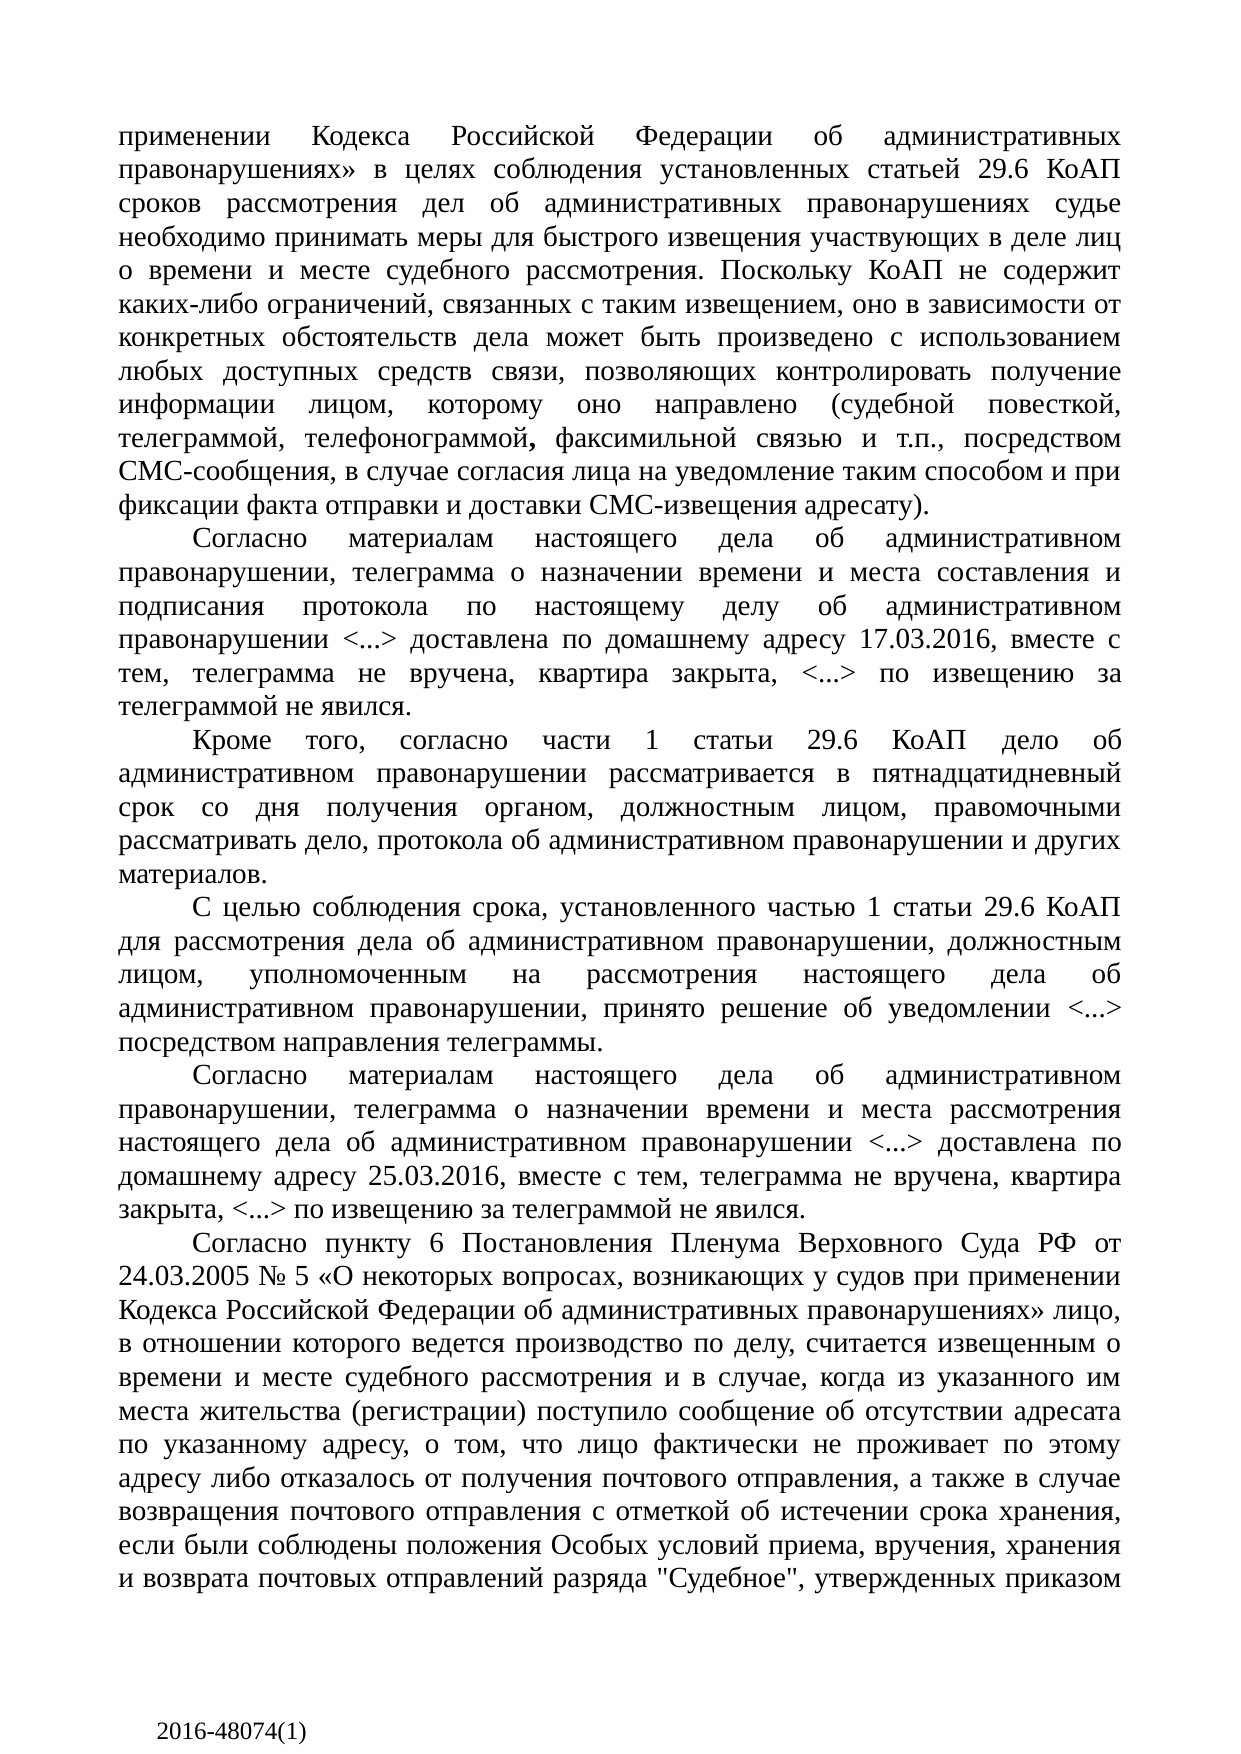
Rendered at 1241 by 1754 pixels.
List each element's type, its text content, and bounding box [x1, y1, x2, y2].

text Согласно материалам настоящего дела об административном правонарушении, телеграмма о назначении времени и места составления и подписания протокола по настоящему делу об административном правонарушении <...> доставлена по домашнему адресу 17.03.2016, вместе с тем, телеграмма не вручена, квартира закрыта, <...> по извещению за телеграммой не явился. [118, 521, 1122, 722]
text Согласно пункту 6 Постановления Пленума Верховного Суда РФ от 24.03.2005 № 5 «О некоторых вопросах, возникающих у судов при применении Кодекса Российской Федерации об административных правонарушениях» лицо, в отношении которого ведется производство по делу, считается извещенным о времени и месте судебного рассмотрения и в случае, когда из указанного им места жительства (регистрации) поступило сообщение об отсутствии адресата по указанному адресу, о том, что лицо фактически не проживает по этому адресу либо отказалось от получения почтового отправления, а также в случае возвращения почтового отправления с отметкой об истечении срока хранения, если были соблюдены положения Особых условий приема, вручения, хранения и возврата почтовых отправлений разряда "Судебное", утвержденных приказом [118, 1225, 1122, 1594]
text С целью соблюдения срока, установленного частью 1 статьи 29.6 КоАП для рассмотрения дела об административном правонарушении, должностным лицом, уполномоченным на рассмотрения настоящего дела об административном правонарушении, принято решение об уведомлении <...> посредством направления телеграммы. [118, 889, 1122, 1057]
text Согласно материалам настоящего дела об административном правонарушении, телеграмма о назначении времени и места рассмотрения настоящего дела об административном правонарушении <...> доставлена по домашнему адресу 25.03.2016, вместе с тем, телеграмма не вручена, квартира закрыта, <...> по извещению за телеграммой не явился. [118, 1057, 1122, 1225]
text Кроме того, согласно части 1 статьи 29.6 КоАП дело об административном правонарушении рассматривается в пятнадцатидневный срок со дня получения органом, должностным лицом, правомочными рассматривать дело, протокола об административном правонарушении и других материалов. [118, 722, 1122, 889]
text применении Кодекса Российской Федерации об административных правонарушениях» в целях соблюдения установленных статьей 29.6 КоАП сроков рассмотрения дел об административных правонарушениях судье необходимо принимать меры для быстрого извещения участвующих в деле лиц о времени и месте судебного рассмотрения. Поскольку КоАП не содержит каких-либо ограничений, связанных с таким извещением, оно в зависимости от конкретных обстоятельств дела может быть произведено с использованием любых доступных средств связи, позволяющих контролировать получение информации лицом, которому оно направлено (судебной повесткой, телеграммой, телефонограммой, факсимильной связью и т.п., посредством СМС-сообщения, в случае согласия лица на уведомление таким способом и при фиксации факта отправки и доставки СМС-извещения адресату). [118, 118, 1122, 521]
